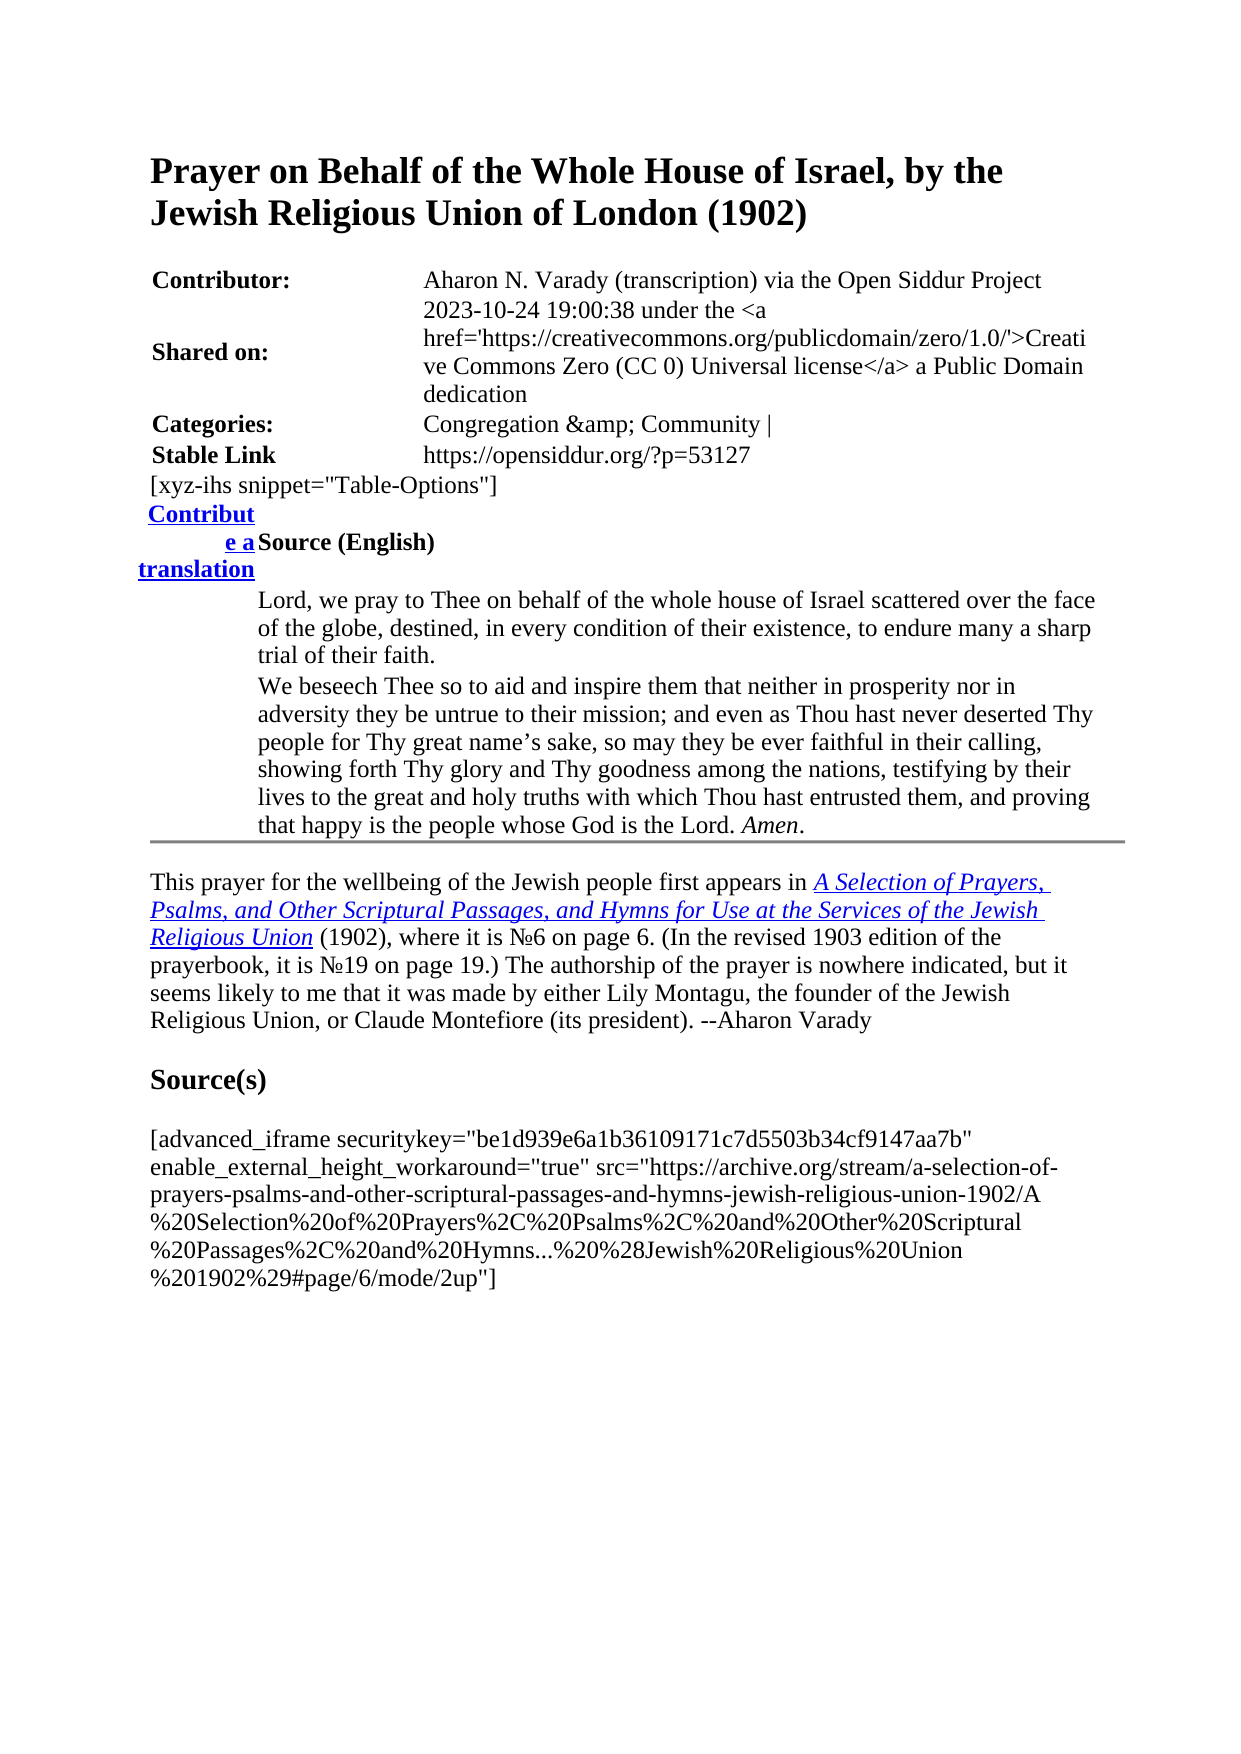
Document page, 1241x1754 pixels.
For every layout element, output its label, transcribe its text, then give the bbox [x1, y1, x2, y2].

table_cell [135, 585, 256, 671]
subtitle Source(s) [150, 1063, 1090, 1096]
subtitle Prayer on Behalf of the Whole House of Israel, by the Jewish Religious Union of London (1902) [150, 150, 1090, 233]
text [advanced_iframe securitykey="be1d939e6a1b36109171c7d5503b34cf9147aa7b" enable_external_height_workaround="true" src="https://archive.org/stream/a-selection-of-prayers-psalms-and-other-scriptural-passages-and-hymns-jewish-religious-union-1902/A%20Selection%20of%20Prayers%2C%20Psalms%2C%20and%20Other%20Scriptural%20Passages%2C%20and%20Hymns...%20%28Jewish%20Religious%20Union%201902%29#page/6/mode/2up"] [150, 1125, 1090, 1291]
table_cell Lord, we pray to Thee on behalf of the whole house of Israel scattered over the face of the globe, destined, in every condition of their existence, to endure many a sharp trial of their faith. [256, 585, 1105, 671]
text [xyz-ihs snippet="Table-Options"] [150, 471, 1090, 498]
text This prayer for the wellbeing of the Jewish people first appears in A Selection of Prayers, Psalms, and Other Scriptural Passages, and Hymns for Use at the Services of the Jewish Religious Union (1902), where it is №6 on page 6. (In the revised 1903 edition of the prayerbook, it is №19 on page 19.) The authorship of the prayer is nowhere indicated, but it seems likely to me that it was made by either Lily Montagu, the founder of the Jewish Religious Union, or Claude Montefiore (its president). --Aharon Varady [150, 868, 1090, 1034]
table_header Source (English) [256, 499, 1105, 585]
table_cell Stable Link [150, 440, 421, 471]
table_cell Congregation &amp; Community | [421, 409, 1090, 440]
table_cell Shared on: [150, 295, 421, 409]
table_header Contribute a translation [135, 499, 256, 585]
table_cell [135, 671, 256, 840]
table_header Aharon N. Varady (transcription) via the Open Siddur Project [421, 264, 1090, 295]
table_cell https://opensiddur.org/?p=53127 [421, 440, 1090, 471]
table_cell Categories: [150, 409, 421, 440]
table_header Contributor: [150, 264, 421, 295]
table_cell 2023-10-24 19:00:38 under the <a href='https://creativecommons.org/publicdomain/zero/1.0/'>Creative Commons Zero (CC 0) Universal license</a> a Public Domain dedication [421, 295, 1090, 409]
table_cell We beseech Thee so to aid and inspire them that neither in prosperity nor in adversity they be untrue to their mission; and even as Thou hast never deserted Thy people for Thy great name’s sake, so may they be ever faithful in their calling, showing forth Thy glory and Thy goodness among the nations, testifying by their lives to the great and holy truths with which Thou hast entrusted them, and proving that happy is the people whose God is the Lord. Amen. [256, 671, 1105, 840]
